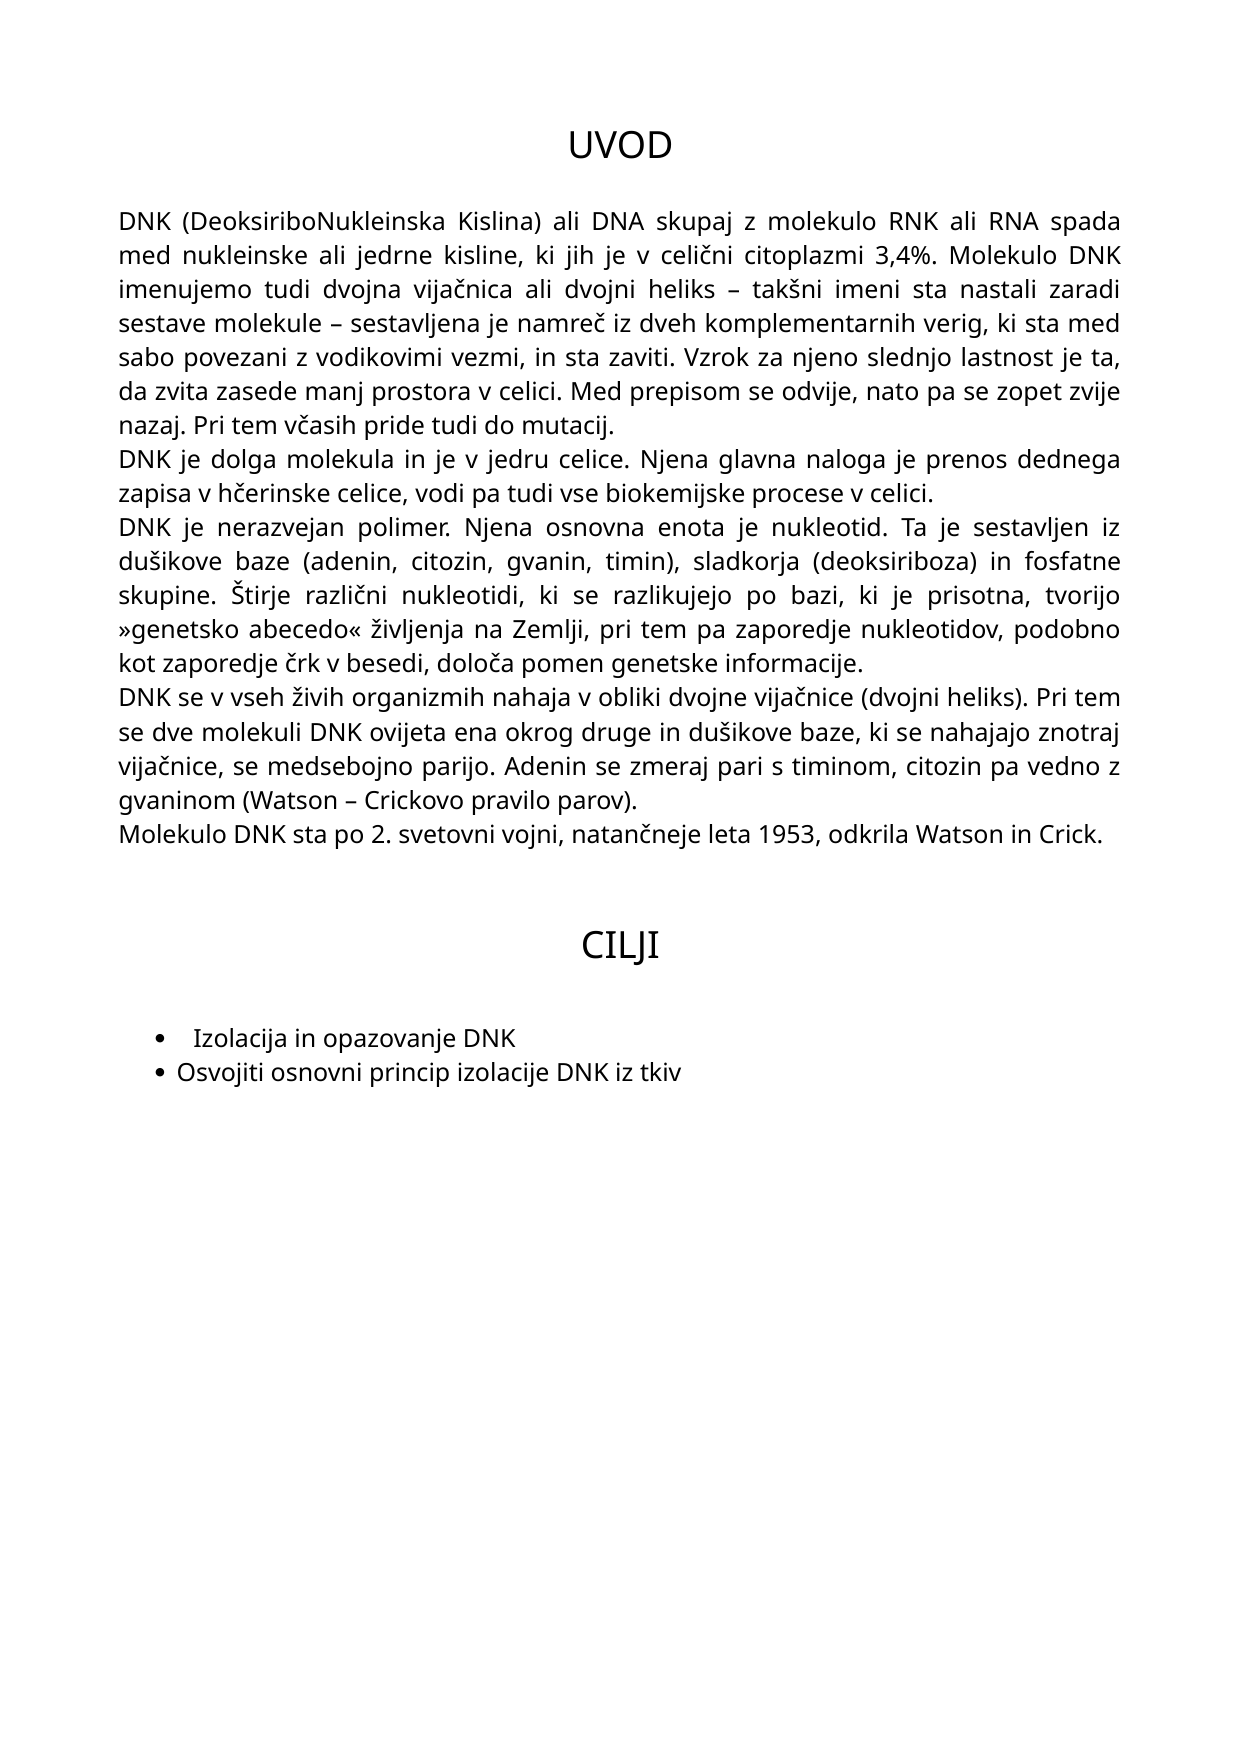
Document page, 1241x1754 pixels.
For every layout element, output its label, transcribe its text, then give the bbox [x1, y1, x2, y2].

text DNK se v vseh živih organizmih nahaja v obliki dvojne vijačnice (dvojni heliks). Pri tem se dve molekuli DNK ovijeta ena okrog druge in dušikove baze, ki se nahajajo znotraj vijačnice, se medsebojno parijo. Adenin se zmeraj pari s timinom, citozin pa vedno z gvaninom (Watson – Crickovo pravilo parov). [118, 680, 1122, 816]
text DNK je nerazvejan polimer. Njena osnovna enota je nukleotid. Ta je sestavljen iz dušikove baze (adenin, citozin, gvanin, timin), sladkorja (deoksiriboza) in fosfatne skupine. Štirje različni nukleotidi, ki se razlikujejo po bazi, ki je prisotna, tvorijo »genetsko abecedo« življenja na Zemlji, pri tem pa zaporedje nukleotidov, podobno kot zaporedje črk v besedi, določa pomen genetske informacije. [118, 510, 1122, 680]
text DNK (DeoksiriboNukleinska Kislina) ali DNA skupaj z molekulo RNK ali RNA spada med nukleinske ali jedrne kisline, ki jih je v celični citoplazmi 3,4%. Molekulo DNK imenujemo tudi dvojna vijačnica ali dvojni heliks – takšni imeni sta nastali zaradi sestave molekule – sestavljena je namreč iz dveh komplementarnih verig, ki sta med sabo povezani z vodikovimi vezmi, in sta zaviti. Vzrok za njeno slednjo lastnost je ta, da zvita zasede manj prostora v celici. Med prepisom se odvije, nato pa se zopet zvije nazaj. Pri tem včasih pride tudi do mutacij. [118, 203, 1122, 442]
text UVOD [118, 118, 1122, 169]
text DNK je dolga molekula in je v jedru celice. Njena glavna naloga je prenos dednega zapisa v hčerinske celice, vodi pa tudi vse biokemijske procese v celici. [118, 442, 1122, 510]
list Izolacija in opazovanje DNK [156, 1021, 1122, 1055]
list Osvojiti osnovni princip izolacije DNK iz tkiv [156, 1055, 1122, 1089]
text CILJI [118, 918, 1122, 969]
text Molekulo DNK sta po 2. svetovni vojni, natančneje leta 1953, odkrila Watson in Crick. [118, 816, 1122, 850]
